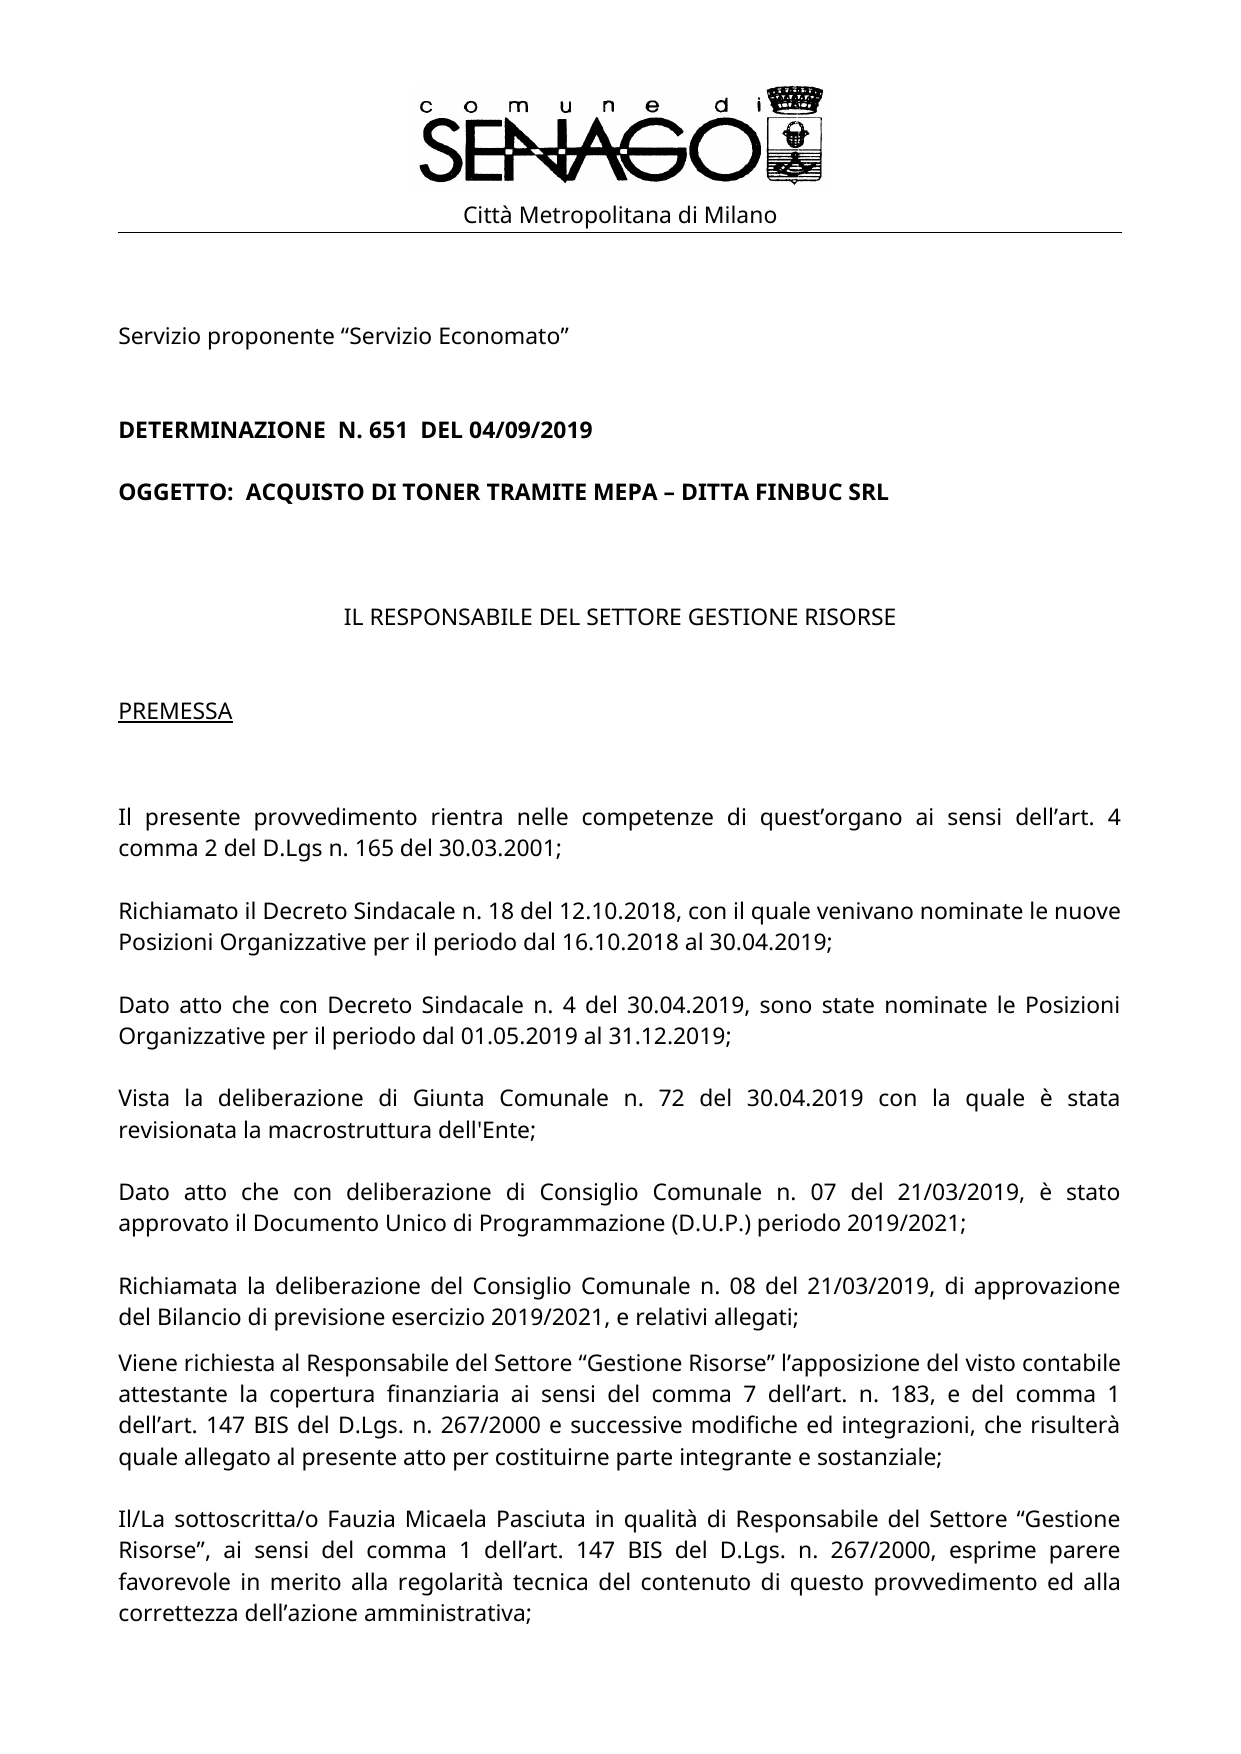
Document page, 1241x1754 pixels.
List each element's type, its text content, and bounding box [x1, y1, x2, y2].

text Viene richiesta al Responsabile del Settore “Gestione Risorse” l’apposizione del visto contabile attestante la copertura finanziaria ai sensi del comma 7 dell’art. n. 183, e del comma 1 dell’art. 147 BIS del D.Lgs. n. 267/2000 e successive modifiche ed integrazioni, che risulterà quale allegato al presente atto per costituirne parte integrante e sostanziale; [118, 1347, 1122, 1472]
text Richiamato il Decreto Sindacale n. 18 del 12.10.2018, con il quale venivano nominate le nuove Posizioni Organizzative per il periodo dal 16.10.2018 al 30.04.2019; [118, 895, 1122, 957]
text Il/La sottoscritta/o Fauzia Micaela Pasciuta in qualità di Responsabile del Settore “Gestione Risorse”, ai sensi del comma 1 dell’art. 147 BIS del D.Lgs. n. 267/2000, esprime parere favorevole in merito alla regolarità tecnica del contenuto di questo provvedimento ed alla correttezza dell’azione amministrativa; [118, 1503, 1122, 1628]
text Servizio proponente “Servizio Economato” [118, 320, 1122, 351]
text Dato atto che con Decreto Sindacale n. 4 del 30.04.2019, sono state nominate le Posizioni Organizzative per il periodo dal 01.05.2019 al 31.12.2019; [118, 989, 1122, 1051]
picture [411, 84, 830, 190]
text OGGETTO: ACQUISTO DI TONER TRAMITE MEPA – DITTA FINBUC SRL [118, 476, 1122, 507]
text PREMESSA [118, 695, 1122, 726]
text Il presente provvedimento rientra nelle competenze di quest’organo ai sensi dell’art. 4 comma 2 del D.Lgs n. 165 del 30.03.2001; [118, 770, 1122, 864]
text Dato atto che con deliberazione di Consiglio Comunale n. 07 del 21/03/2019, è stato approvato il Documento Unico di Programmazione (D.U.P.) periodo 2019/2021; [118, 1176, 1122, 1239]
text DETERMINAZIONE N. 651 DEL 04/09/2019 [118, 414, 1122, 445]
text Richiamata la deliberazione del Consiglio Comunale n. 08 del 21/03/2019, di approvazione del Bilancio di previsione esercizio 2019/2021, e relativi allegati; [118, 1270, 1122, 1332]
text IL RESPONSABILE DEL SETTORE GESTIONE RISORSE [118, 601, 1122, 632]
text Vista la deliberazione di Giunta Comunale n. 72 del 30.04.2019 con la quale è stata revisionata la macrostruttura dell'Ente; [118, 1082, 1122, 1145]
